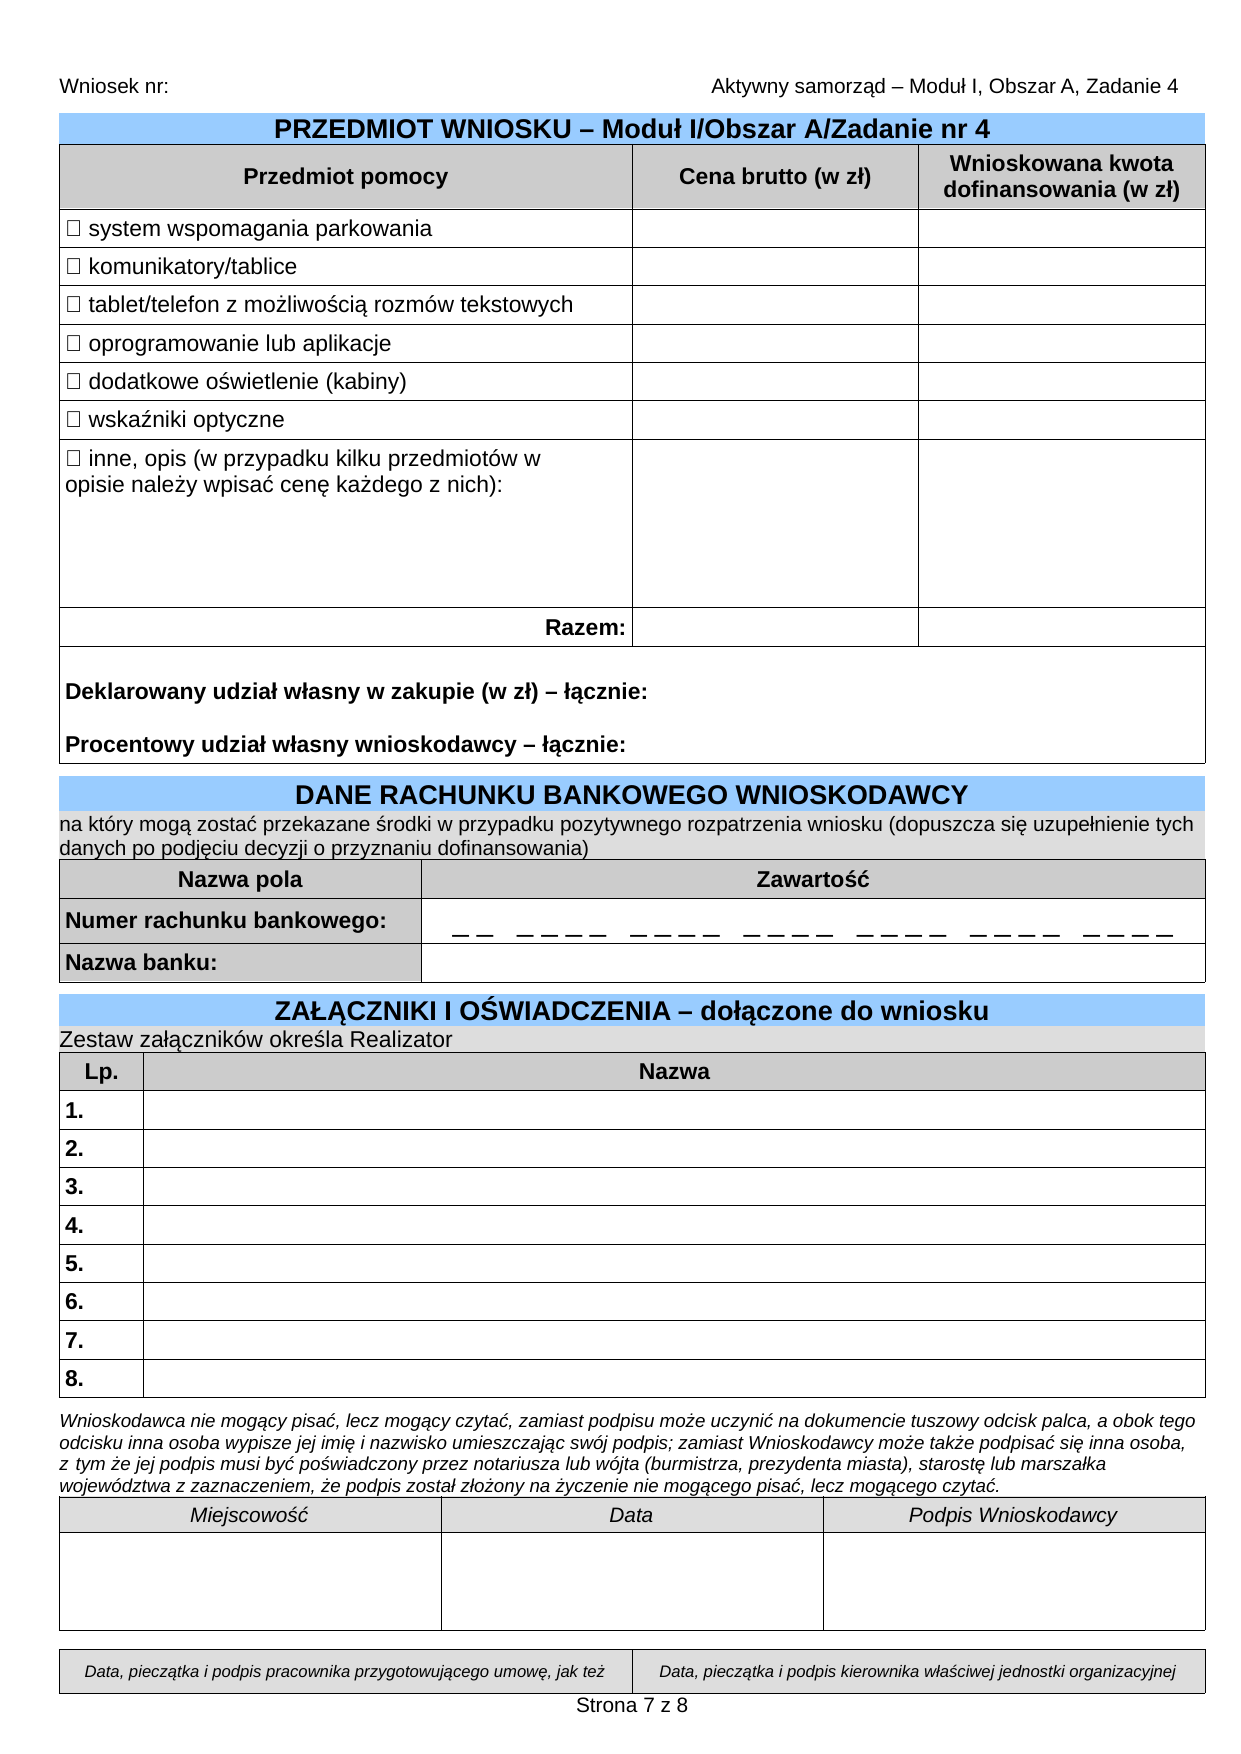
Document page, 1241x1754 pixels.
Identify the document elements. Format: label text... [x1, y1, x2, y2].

table_cell [824, 1533, 1205, 1629]
table_cell [442, 1533, 823, 1629]
table_cell [144, 1206, 1205, 1244]
table_cell 2. [60, 1130, 143, 1167]
table_cell Deklarowany udział własny w zakupie (w zł) – łącznie: Procentowy udział własny wnioskodawcy – łącznie: [60, 647, 1205, 763]
table_header Data, pieczątka i podpis kierownika właściwej jednostki organizacyjnej [633, 1650, 1205, 1693]
table_cell [60, 1533, 441, 1629]
table_header Miejscowość [60, 1498, 441, 1532]
table_cell [919, 325, 1205, 362]
text na który mogą zostać przekazane środki w przypadku pozytywnego rozpatrzenia wniosku (dopuszcza się uzupełnienie tych danych po podjęciu decyzji o przyznaniu dofinansowania) [59, 811, 1205, 859]
table_cell [919, 210, 1205, 247]
table_cell 6. [60, 1283, 143, 1320]
table_cell [633, 363, 918, 400]
table_cell [633, 401, 918, 438]
table_cell  dodatkowe oświetlenie (kabiny) [60, 363, 632, 400]
table_header Data [442, 1498, 823, 1532]
table_cell  wskaźniki optyczne [60, 401, 632, 438]
table_cell [919, 286, 1205, 323]
table_cell [144, 1245, 1205, 1282]
table_cell [144, 1321, 1205, 1359]
table_cell [144, 1130, 1205, 1167]
table_header Nazwa pola [60, 860, 421, 898]
table_cell Numer rachunku bankowego: [60, 899, 421, 943]
table_header Wnioskowana kwota dofinansowania (w zł) [919, 145, 1205, 208]
table_cell [919, 440, 1205, 607]
table_cell  inne, opis (w przypadku kilku przedmiotów w opisie należy wpisać cenę każdego z nich): [60, 440, 632, 607]
table_cell [633, 440, 918, 607]
text Wnioskodawca nie mogący pisać, lecz mogący czytać, zamiast podpisu może uczynić na dokumencie tuszowy odcisk palca, a obok tego odcisku inna osoba wypisze jej imię i nazwisko umieszczając swój podpis; zamiast Wnioskodawcy może także podpisać się inna osoba, z tym że jej podpis musi być poświadczony przez notariusza lub wójta (burmistrza, prezydenta miasta), starostę lub marszałka województwa z zaznaczeniem, że podpis został złożony na życzenie nie mogącego pisać, lecz mogącego czytać. [59, 1410, 1205, 1496]
table_cell [919, 608, 1205, 646]
table_cell [422, 944, 1205, 981]
table_cell [144, 1360, 1205, 1397]
table_cell  komunikatory/tablice [60, 248, 632, 285]
table_header Zawartość [422, 860, 1205, 898]
table_header Lp. [60, 1053, 143, 1090]
table_cell [633, 248, 918, 285]
table_cell [144, 1168, 1205, 1205]
table_cell [633, 210, 918, 247]
table_cell 7. [60, 1321, 143, 1359]
text Zestaw załączników określa Realizator [59, 1026, 1205, 1052]
table_cell 5. [60, 1245, 143, 1282]
table_cell 1. [60, 1091, 143, 1129]
table_cell [144, 1091, 1205, 1129]
table_cell [633, 286, 918, 323]
table_cell  tablet/telefon z możliwością rozmów tekstowych [60, 286, 632, 323]
subtitle PRZEDMIOT WNIOSKU – Moduł I/Obszar A/Zadanie nr 4 [59, 113, 1205, 144]
table_cell 3. [60, 1168, 143, 1205]
subtitle ZAŁĄCZNIKI I OŚWIADCZENIA – dołączone do wniosku [59, 994, 1205, 1026]
table_cell Nazwa banku: [60, 944, 421, 981]
table_cell Razem: [60, 608, 632, 646]
table_cell [633, 325, 918, 362]
table_cell [633, 608, 918, 646]
table_cell _ _ _ _ _ _ _ _ _ _ _ _ _ _ _ _ _ _ _ _ _ _ _ _ _ _ [422, 899, 1205, 943]
table_cell [919, 363, 1205, 400]
table_cell [919, 248, 1205, 285]
subtitle DANE RACHUNKU BANKOWEGO WNIOSKODAWCY [59, 776, 1205, 811]
table_cell [919, 401, 1205, 438]
table_header Przedmiot pomocy [60, 145, 632, 208]
table_cell  oprogramowanie lub aplikacje [60, 325, 632, 362]
table_header Podpis Wnioskodawcy [824, 1498, 1205, 1532]
table_header Nazwa [144, 1053, 1205, 1090]
table_cell 8. [60, 1360, 143, 1397]
table_cell [144, 1283, 1205, 1320]
table_cell 4. [60, 1206, 143, 1244]
table_header Data, pieczątka i podpis pracownika przygotowującego umowę, jak też [60, 1650, 632, 1693]
table_cell  system wspomagania parkowania [60, 210, 632, 247]
table_header Cena brutto (w zł) [633, 145, 918, 208]
